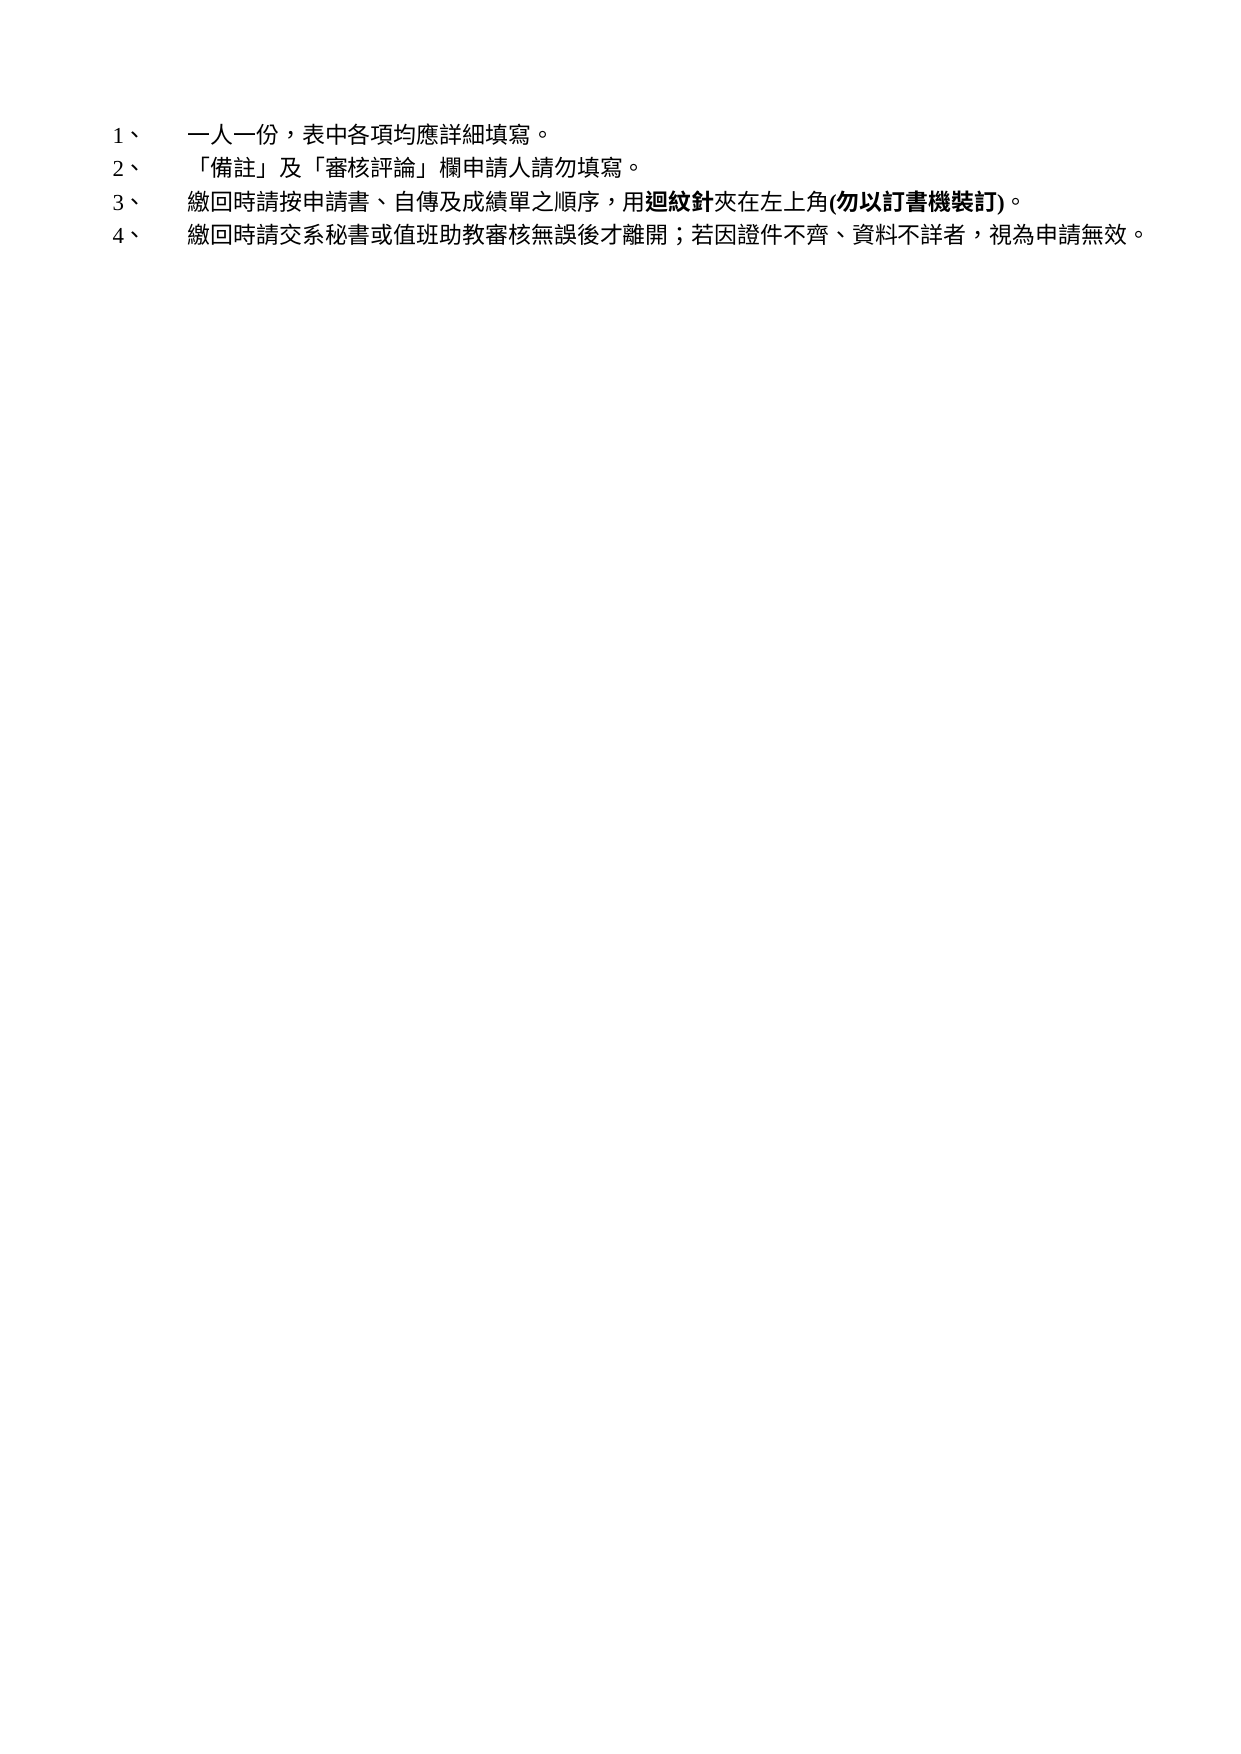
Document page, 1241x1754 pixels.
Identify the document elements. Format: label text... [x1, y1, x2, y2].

list 一人一份，表中各項均應詳細填寫。 [112, 117, 1053, 150]
list 繳回時請交系秘書或值班助教審核無誤後才離開；若因證件不齊、資料不詳者，視為申請無效。 [112, 217, 1163, 250]
list 繳回時請按申請書、自傳及成績單之順序，用迴紋針夾在左上角(勿以訂書機裝訂)。 [112, 183, 1144, 217]
list 「備註」及「審核評論」欄申請人請勿填寫。 [112, 150, 1053, 183]
